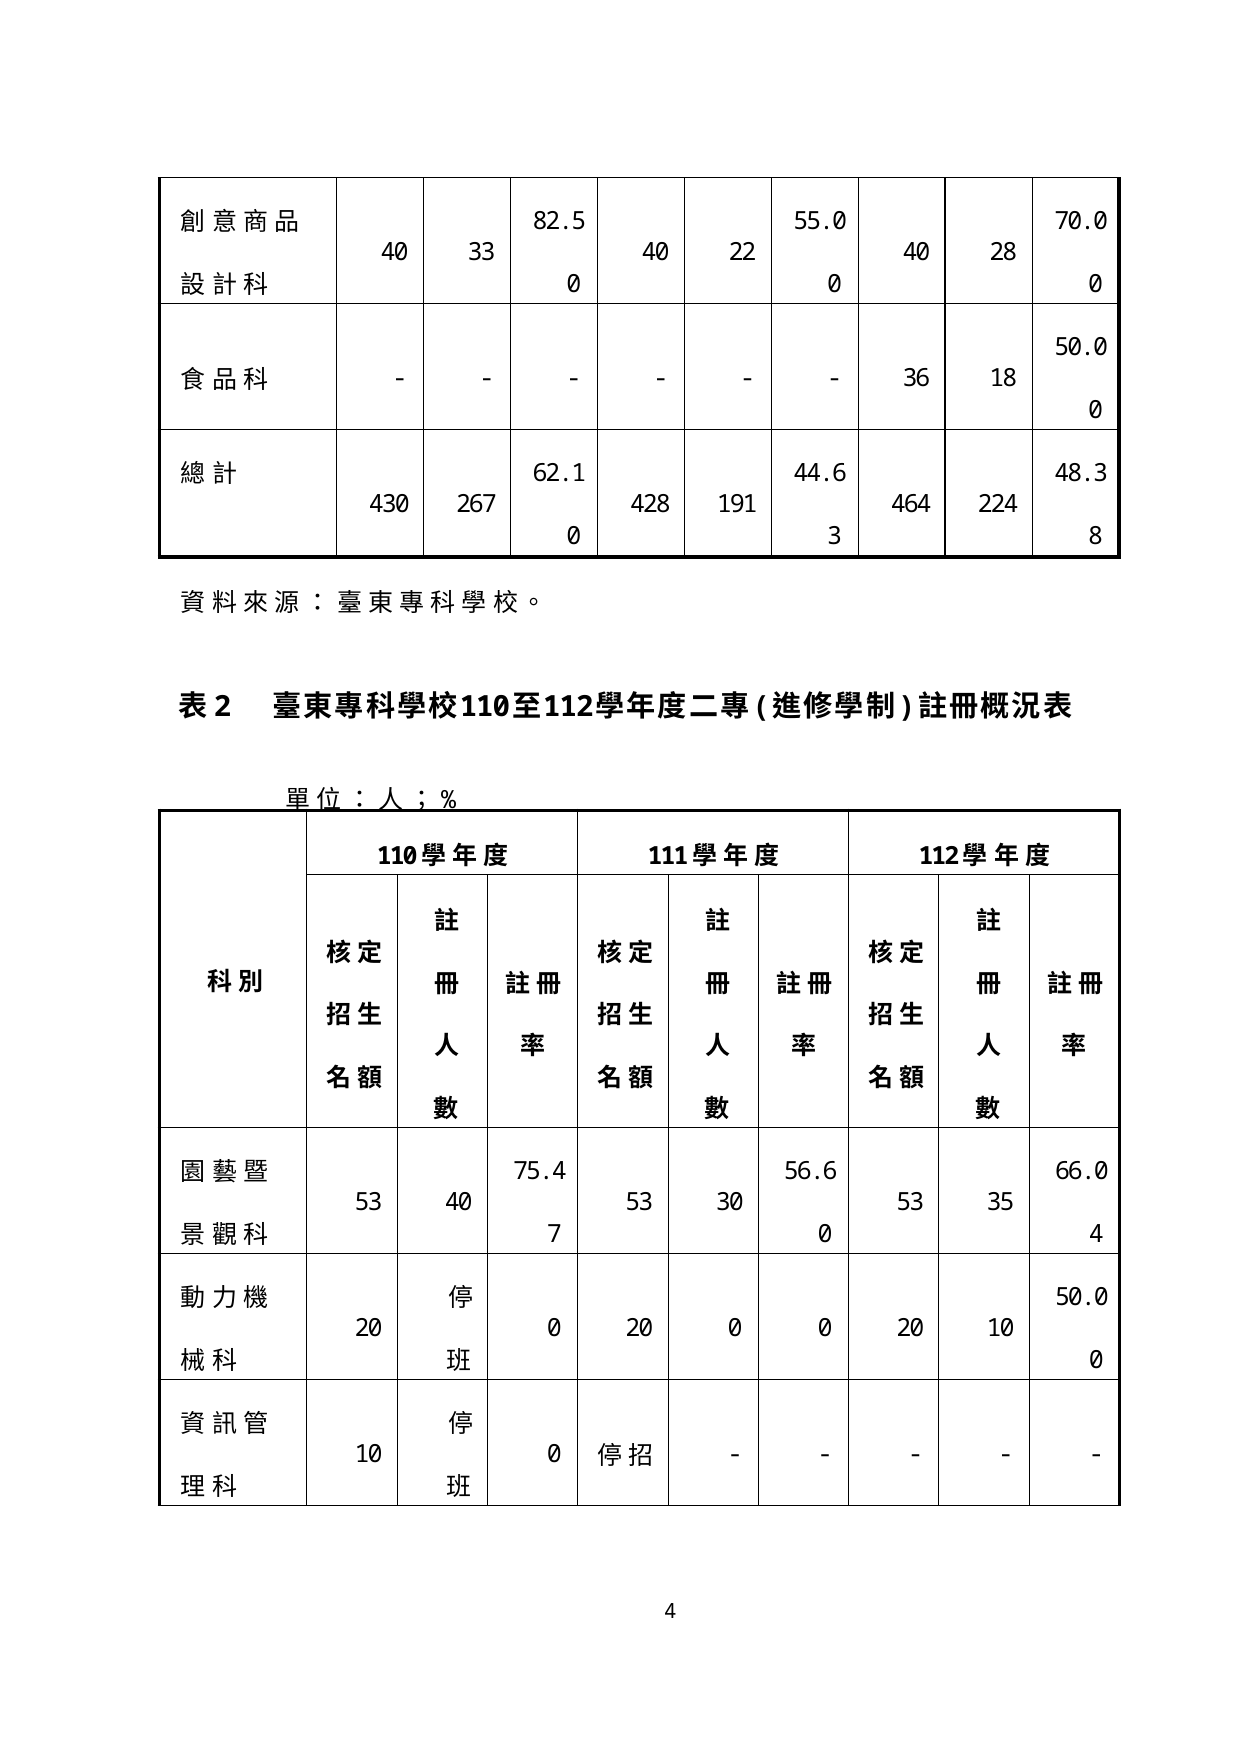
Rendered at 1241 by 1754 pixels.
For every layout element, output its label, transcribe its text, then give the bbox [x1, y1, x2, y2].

table_cell 75.47 [488, 1128, 577, 1253]
table_cell 44.63 [772, 430, 858, 555]
table_cell 267 [424, 430, 510, 555]
table_cell 0 [488, 1254, 577, 1379]
table_cell 核定招生名額 [307, 875, 397, 1127]
table_cell 註冊人數 [398, 875, 487, 1127]
table_cell 0 [488, 1380, 577, 1505]
text 表2 臺東專科學校110至112學年度二專(進修學制)註冊概況表 單位：人；% [148, 621, 1107, 808]
table_cell 224 [946, 430, 1032, 555]
text 資料來源：臺東專科學校。 [148, 558, 1063, 621]
table_cell 48.38 [1033, 430, 1117, 555]
table_cell 70.00 [1033, 178, 1117, 303]
table_cell 56.60 [759, 1128, 848, 1253]
table_header 科別 [161, 812, 306, 1127]
table_cell 40 [398, 1128, 487, 1253]
table_cell 40 [859, 178, 944, 303]
table_cell - [424, 304, 510, 429]
table_cell 總計 [161, 430, 336, 555]
table_cell 註冊率 [1030, 875, 1118, 1127]
table_cell 82.50 [511, 178, 597, 303]
table_cell - [1030, 1380, 1118, 1505]
table_header 111學年度 [578, 812, 848, 874]
table_cell 66.04 [1030, 1128, 1118, 1253]
table_cell 核定招生名額 [578, 875, 668, 1127]
table_cell - [939, 1380, 1029, 1505]
table_cell 464 [859, 430, 944, 555]
table_cell 0 [669, 1254, 758, 1379]
table_cell 28 [946, 178, 1032, 303]
table_cell 註冊率 [488, 875, 577, 1127]
table_cell 20 [307, 1254, 397, 1379]
table_cell 創意商品設計科 [161, 178, 336, 303]
table_cell 53 [578, 1128, 668, 1253]
table_cell - [669, 1380, 758, 1505]
table_cell 註冊率 [759, 875, 848, 1127]
table_cell - [685, 304, 771, 429]
table_cell - [598, 304, 684, 429]
table_cell 62.10 [511, 430, 597, 555]
table_cell 動力機械科 [161, 1254, 306, 1379]
table_cell 53 [849, 1128, 938, 1253]
table_cell 停招 [578, 1380, 668, 1505]
table_header 112學年度 [849, 812, 1118, 874]
table_cell 園藝暨景觀科 [161, 1128, 306, 1253]
table_cell 10 [307, 1380, 397, 1505]
table_cell 註冊人數 [939, 875, 1029, 1127]
table_cell 35 [939, 1128, 1029, 1253]
table_cell 20 [849, 1254, 938, 1379]
table_cell 停班 [398, 1254, 487, 1379]
table_cell 食品科 [161, 304, 336, 429]
table_cell - [849, 1380, 938, 1505]
table_cell 核定招生名額 [849, 875, 938, 1127]
table_cell 註冊人數 [669, 875, 758, 1127]
table_cell 40 [598, 178, 684, 303]
table_cell - [772, 304, 858, 429]
table_cell 0 [759, 1254, 848, 1379]
table_cell 資訊管理科 [161, 1380, 306, 1505]
table_cell 33 [424, 178, 510, 303]
table_cell 53 [307, 1128, 397, 1253]
table_cell 55.00 [772, 178, 858, 303]
table_cell - [511, 304, 597, 429]
table_cell 20 [578, 1254, 668, 1379]
table_cell 50.00 [1033, 304, 1117, 429]
table_header 110學年度 [307, 812, 577, 874]
table_cell 40 [337, 178, 423, 303]
table_cell 22 [685, 178, 771, 303]
table_cell 50.00 [1030, 1254, 1118, 1379]
table_cell 停班 [398, 1380, 487, 1505]
table_cell 18 [946, 304, 1032, 429]
table_cell 30 [669, 1128, 758, 1253]
table_cell 430 [337, 430, 423, 555]
table_cell 10 [939, 1254, 1029, 1379]
table_cell 428 [598, 430, 684, 555]
table_cell - [759, 1380, 848, 1505]
table_cell 36 [859, 304, 944, 429]
table_cell 191 [685, 430, 771, 555]
table_cell - [337, 304, 423, 429]
